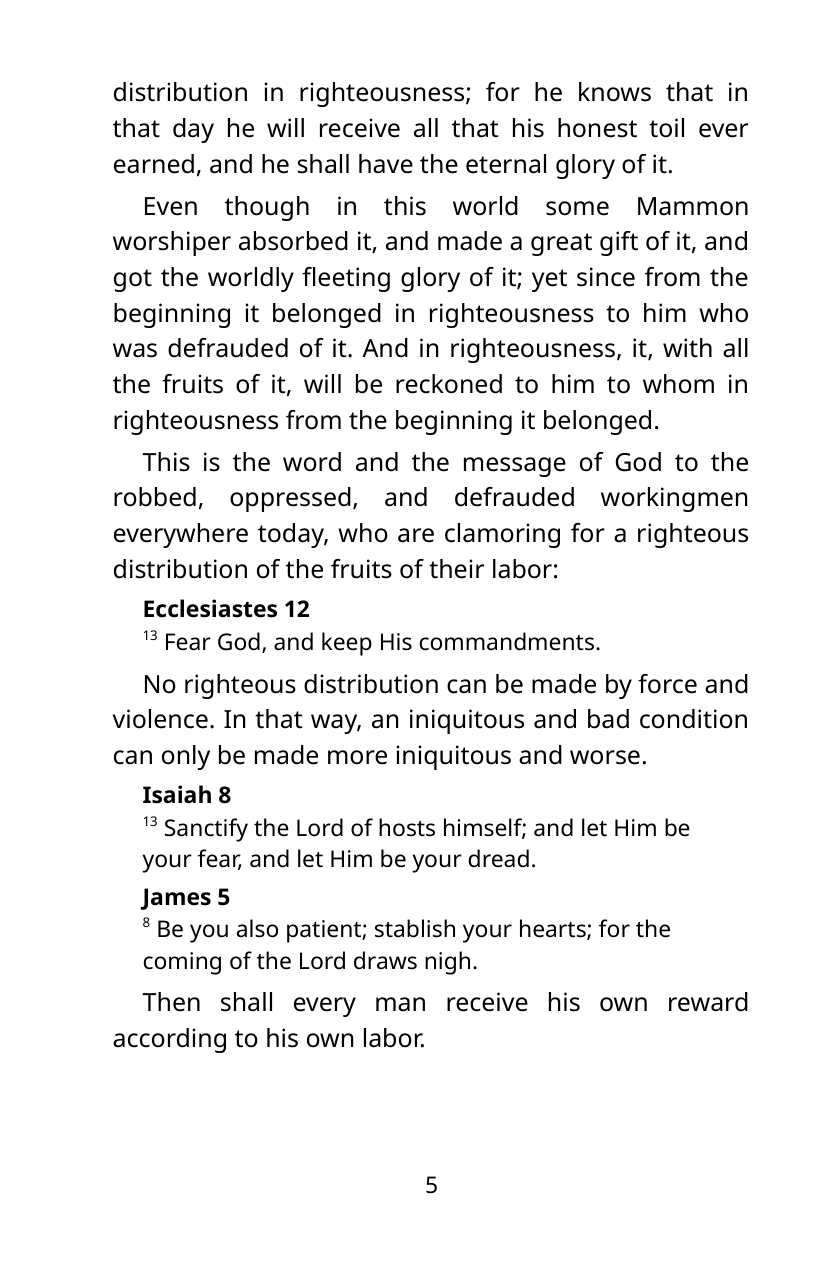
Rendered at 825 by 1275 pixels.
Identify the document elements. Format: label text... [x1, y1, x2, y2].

text distribution in righteousness; for he knows that in that day he will receive all that his honest toil ever earned, and he shall have the eternal glory of it. [112, 75, 750, 181]
text 8 Be you also patient; stablish your hearts; for the coming of the Lord draws nigh. [142, 913, 720, 976]
text 13 Fear God, and keep His commandments. [142, 626, 720, 657]
text James 5 [142, 881, 750, 912]
text Isaiah 8 [142, 779, 750, 811]
text Ecclesiastes 12 [142, 593, 750, 624]
text Even though in this world some Mammon worshiper absorbed it, and made a great gift of it, and got the worldly fleeting glory of it; yet since from the beginning it belonged in righteousness to him who was defrauded of it. And in righteousness, it, with all the fruits of it, will be reckoned to him to whom in righteousness from the beginning it belonged. [112, 188, 750, 437]
text No righteous distribution can be made by force and violence. In that way, an iniquitous and bad condition can only be made more iniquitous and worse. [112, 666, 750, 772]
text This is the word and the message of God to the robbed, oppressed, and defrauded workingmen everywhere today, who are clamoring for a righteous distribution of the fruits of their labor: [112, 444, 750, 586]
text 13 Sanctify the Lord of hosts himself; and let Him be your fear, and let Him be your dread. [142, 812, 720, 875]
text Then shall every man receive his own reward according to his own labor. [112, 985, 750, 1055]
